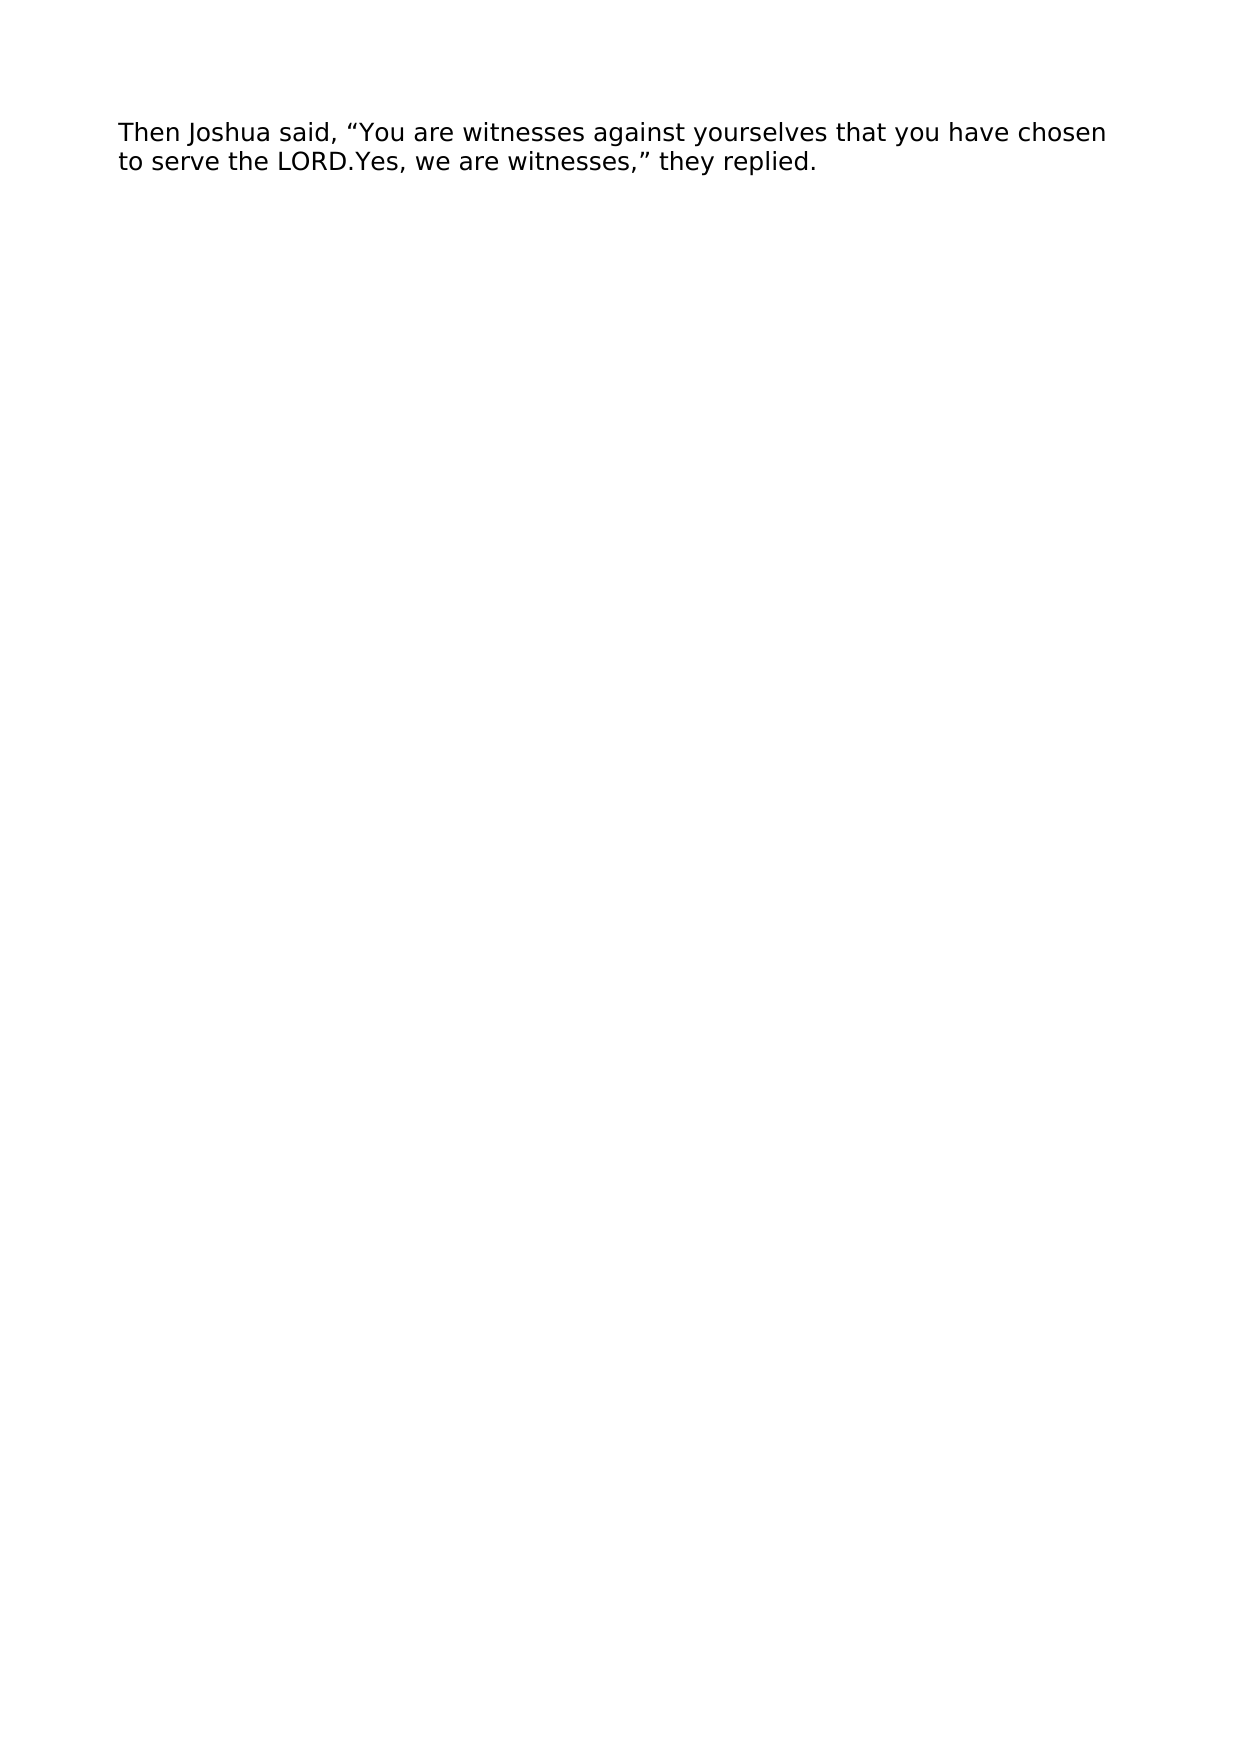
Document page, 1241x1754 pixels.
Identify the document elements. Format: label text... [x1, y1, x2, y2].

text Then Joshua said, “You are witnesses against yourselves that you have chosen to serve the LORD.Yes, we are witnesses,” they replied. [118, 118, 1122, 176]
